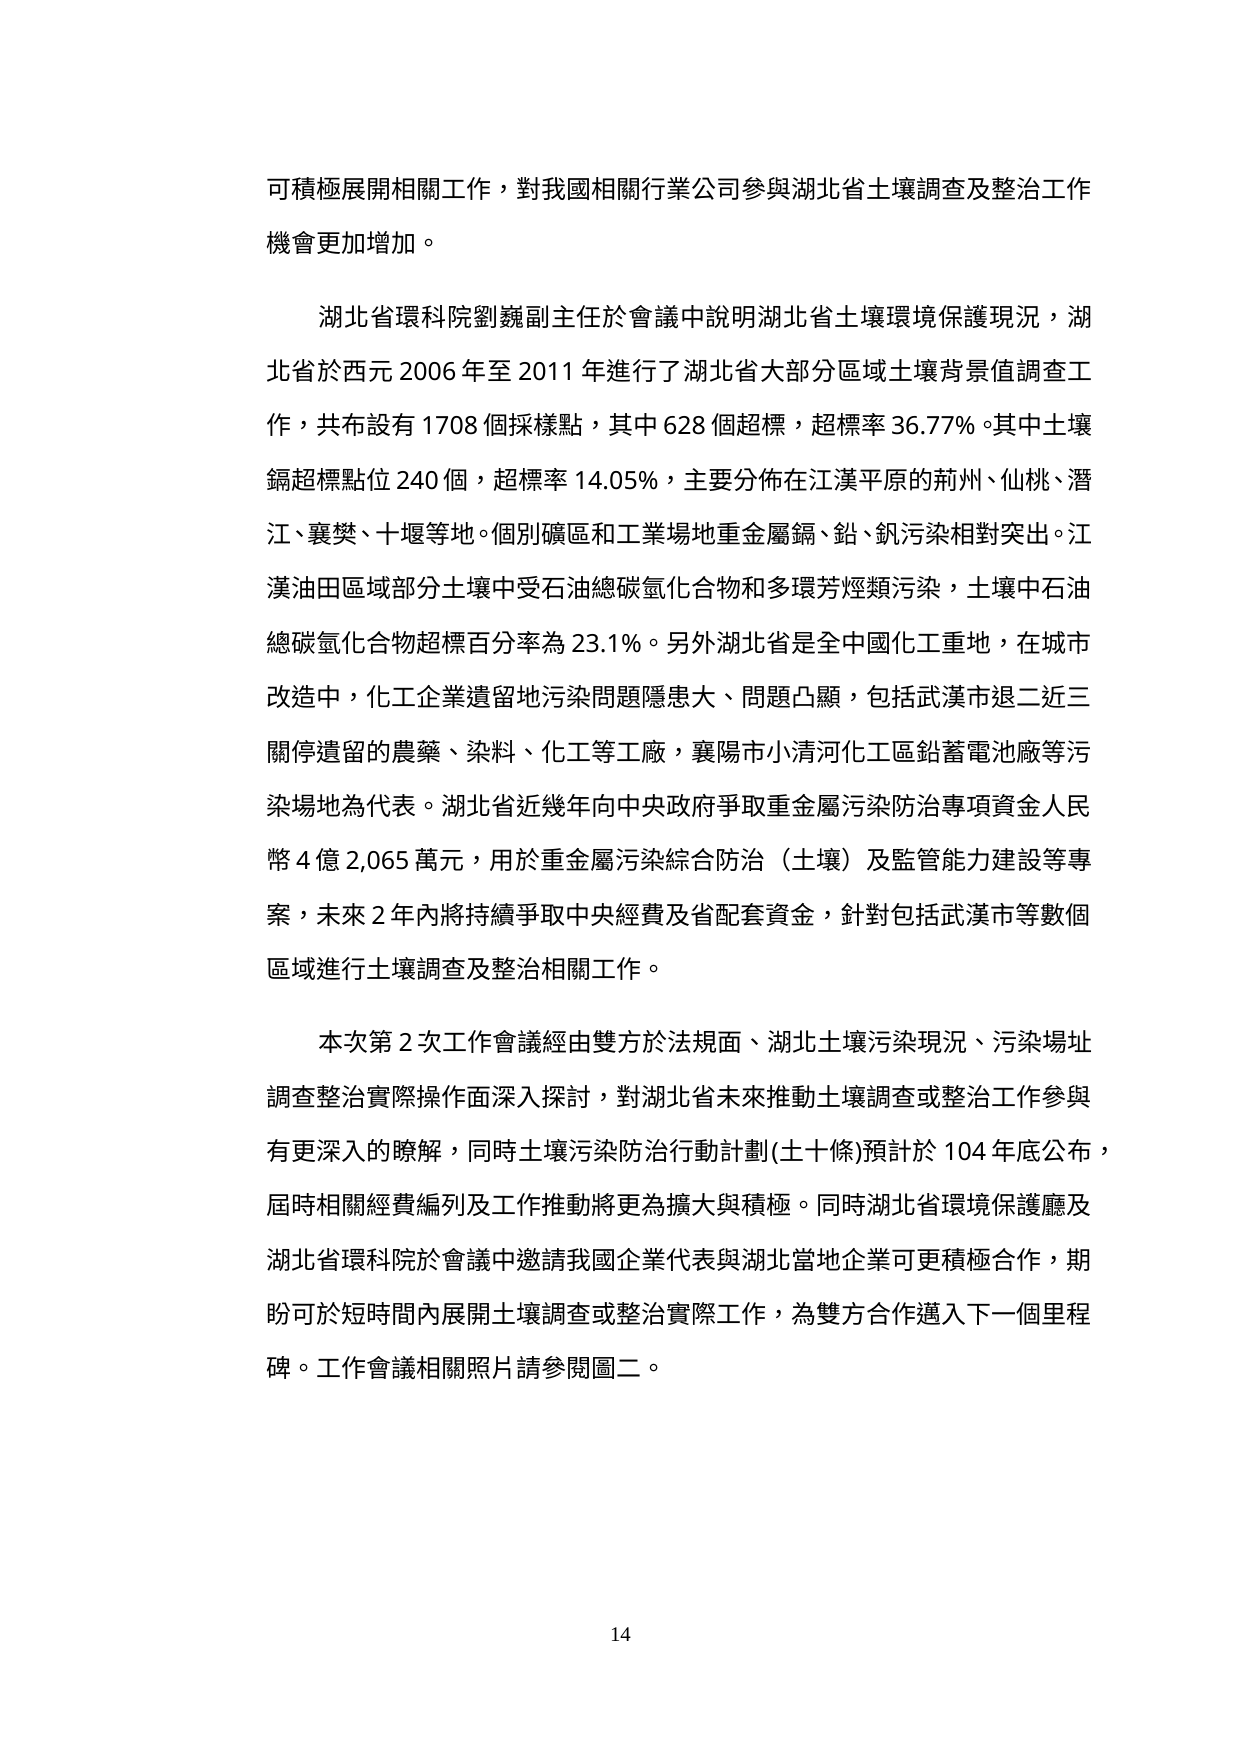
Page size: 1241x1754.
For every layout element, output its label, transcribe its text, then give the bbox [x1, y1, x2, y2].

text 「湖北省土壤污染防制條例(草案)」共計8章57條，包括總則、政府職責、土壤污染預防、土壤污染控制、污染土壤整治、社會參與、法律責任和附則。條例主要針對不同的主體設定了明確的責任體系，一是實行土壤污染防治政府行政首長負責制和目標責任制，明確政府主導，部門共管的責任體系；二是加強部門聯動，實行聯席會議制度並綜合執法；三是強化企業社會責任，建立土壤污染防治社會信用體系評價制度，通過行政引導、市場機制促進企業自覺參與土壤污染預防、控制和整治的全過程。此條例草案目前已通過湖北省人大第一次審查，後續針對各方意見持續修正，期望於西元2016年初通過並公告，未來湖北省土壤環境保護工作可依條例推動，污染土壤整治工作可積極展開相關工作，對我國相關行業公司參與湖北省土壤調查及整治工作機會更加增加。 [266, 169, 1092, 260]
text 本次第2次工作會議經由雙方於法規面、湖北土壤污染現況、污染場址調查整治實際操作面深入探討，對湖北省未來推動土壤調查或整治工作參與有更深入的瞭解，同時土壤污染防治行動計劃(土十條)預計於104年底公布，屆時相關經費編列及工作推動將更為擴大與積極。同時湖北省環境保護廳及湖北省環科院於會議中邀請我國企業代表與湖北當地企業可更積極合作，期盼可於短時間內展開土壤調查或整治實際工作，為雙方合作邁入下一個里程碑。工作會議相關照片請參閱圖二。 [266, 1023, 1092, 1385]
text 湖北省環科院劉巍副主任於會議中說明湖北省土壤環境保護現況，湖北省於西元2006年至2011年進行了湖北省大部分區域土壤背景值調查工作，共布設有1708個採樣點，其中628個超標，超標率36.77%。其中土壤鎘超標點位240個，超標率14.05%，主要分佈在江漢平原的荊州、仙桃、潛江、襄樊、十堰等地。個別礦區和工業場地重金屬鎘、鉛、釩污染相對突出。江漢油田區域部分土壤中受石油總碳氫化合物和多環芳烴類污染，土壤中石油總碳氫化合物超標百分率為23.1%。另外湖北省是全中國化工重地，在城市改造中，化工企業遺留地污染問題隱患大、問題凸顯，包括武漢市退二近三關停遺留的農藥、染料、化工等工廠，襄陽市小清河化工區鉛蓄電池廠等污染場地為代表。湖北省近幾年向中央政府爭取重金屬污染防治專項資金人民幣4億2,065萬元，用於重金屬污染綜合防治（土壤）及監管能力建設等專案，未來2年內將持續爭取中央經費及省配套資金，針對包括武漢市等數個區域進行土壤調查及整治相關工作。 [266, 297, 1092, 986]
